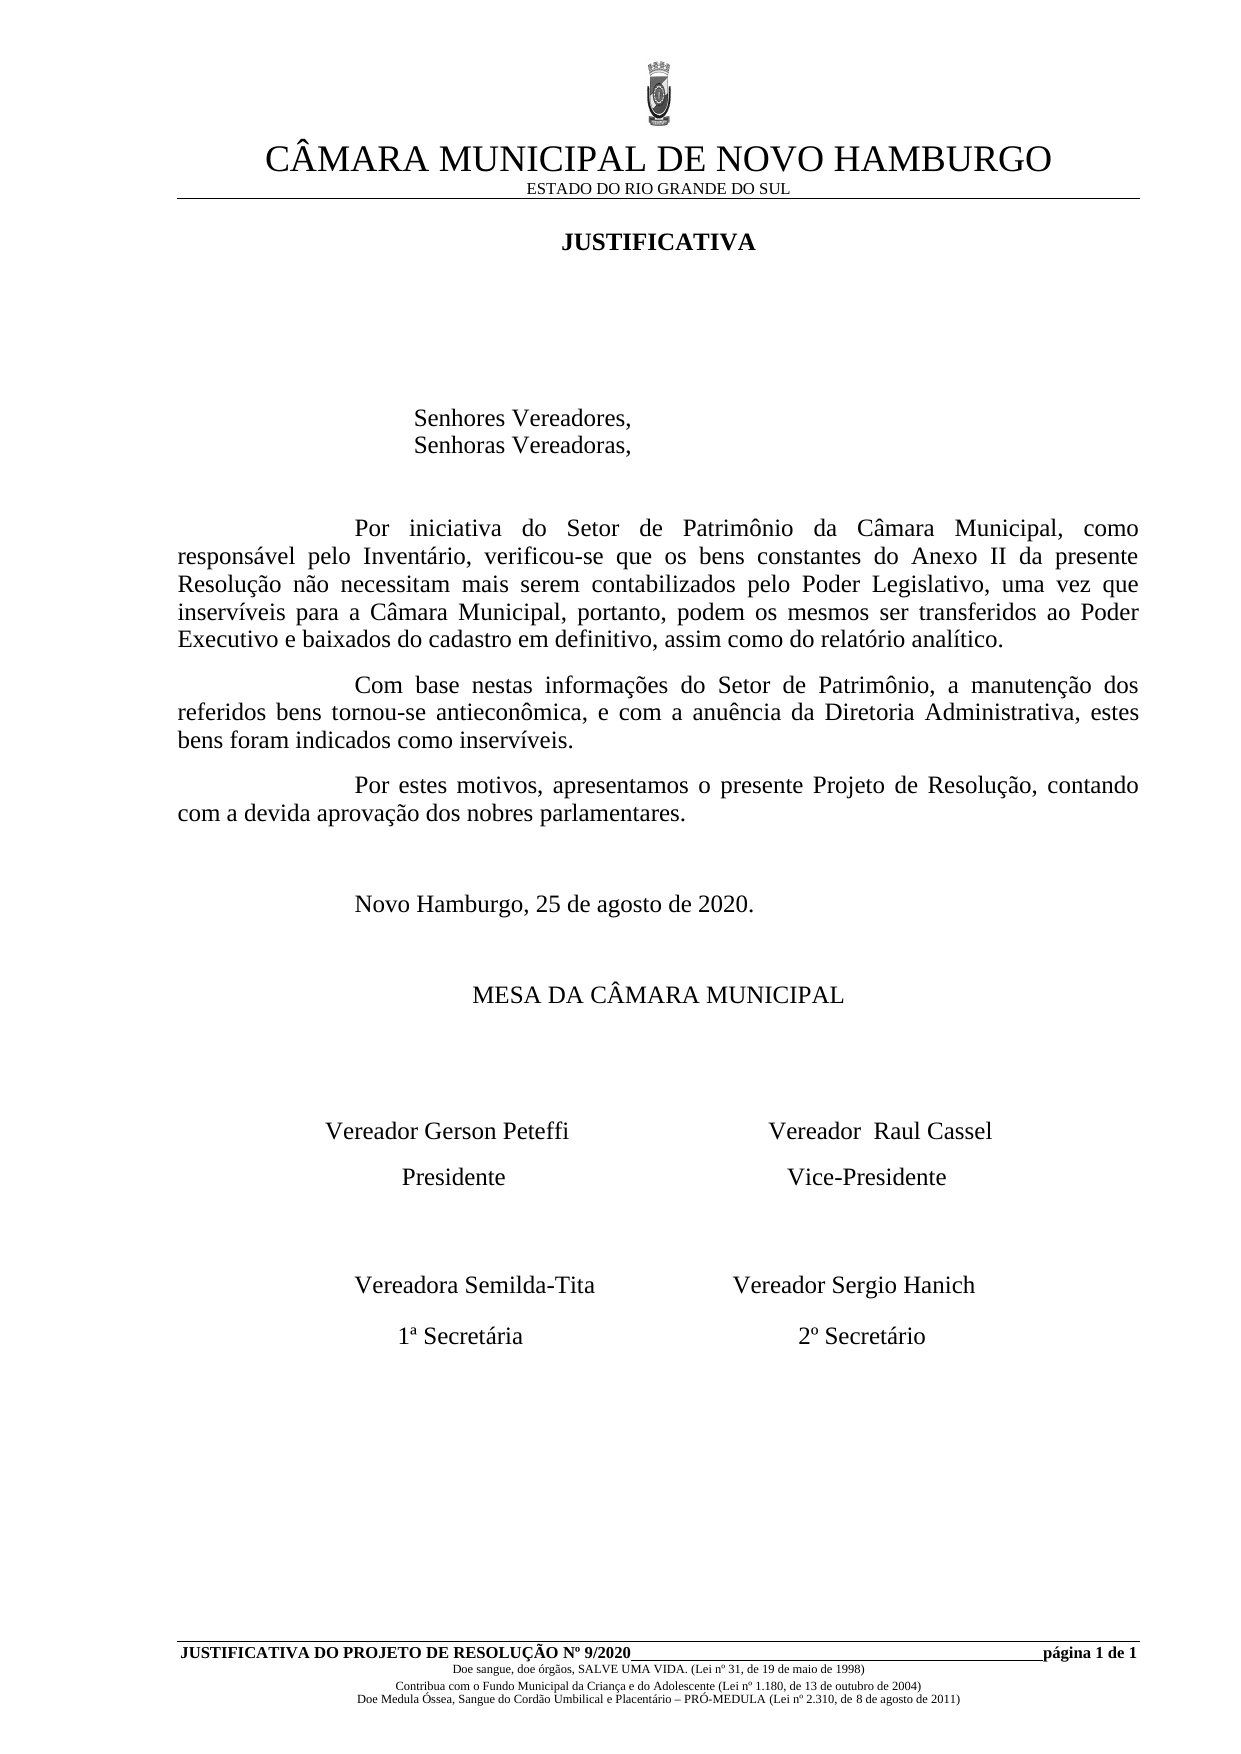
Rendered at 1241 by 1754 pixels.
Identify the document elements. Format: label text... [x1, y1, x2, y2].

text Vereadora Semilda-Tita Vereador Sergio Hanich [177, 1271, 1140, 1299]
text JUSTIFICATIVA [177, 228, 1140, 256]
text Presidente Vice-Presidente [177, 1163, 1140, 1190]
text Senhores Vereadores, [177, 404, 1140, 431]
text Com base nestas informações do Setor de Patrimônio, a manutenção dos referidos bens tornou-se antieconômica, e com a anuência da Diretoria Administrativa, estes bens foram indicados como inservíveis. [177, 671, 1140, 754]
text Senhoras Vereadoras, [177, 431, 1140, 459]
text MESA DA CÂMARA MUNICIPAL [177, 981, 1140, 1009]
text Por estes motivos, apresentamos o presente Projeto de Resolução, contando com a devida aprovação dos nobres parlamentares. [177, 772, 1140, 827]
text Por iniciativa do Setor de Patrimônio da Câmara Municipal, como responsável pelo Inventário, verificou-se que os bens constantes do Anexo II da presente Resolução não necessitam mais serem contabilizados pelo Poder Legislativo, uma vez que inservíveis para a Câmara Municipal, portanto, podem os mesmos ser transferidos ao Poder Executivo e baixados do cadastro em definitivo, assim como do relatório analítico. [177, 514, 1140, 653]
text 1ª Secretária 2º Secretário [177, 1322, 1140, 1350]
text Novo Hamburgo, 25 de agosto de 2020. [177, 890, 1140, 918]
text Vereador Gerson Peteffi Vereador Raul Cassel [177, 1117, 1140, 1145]
